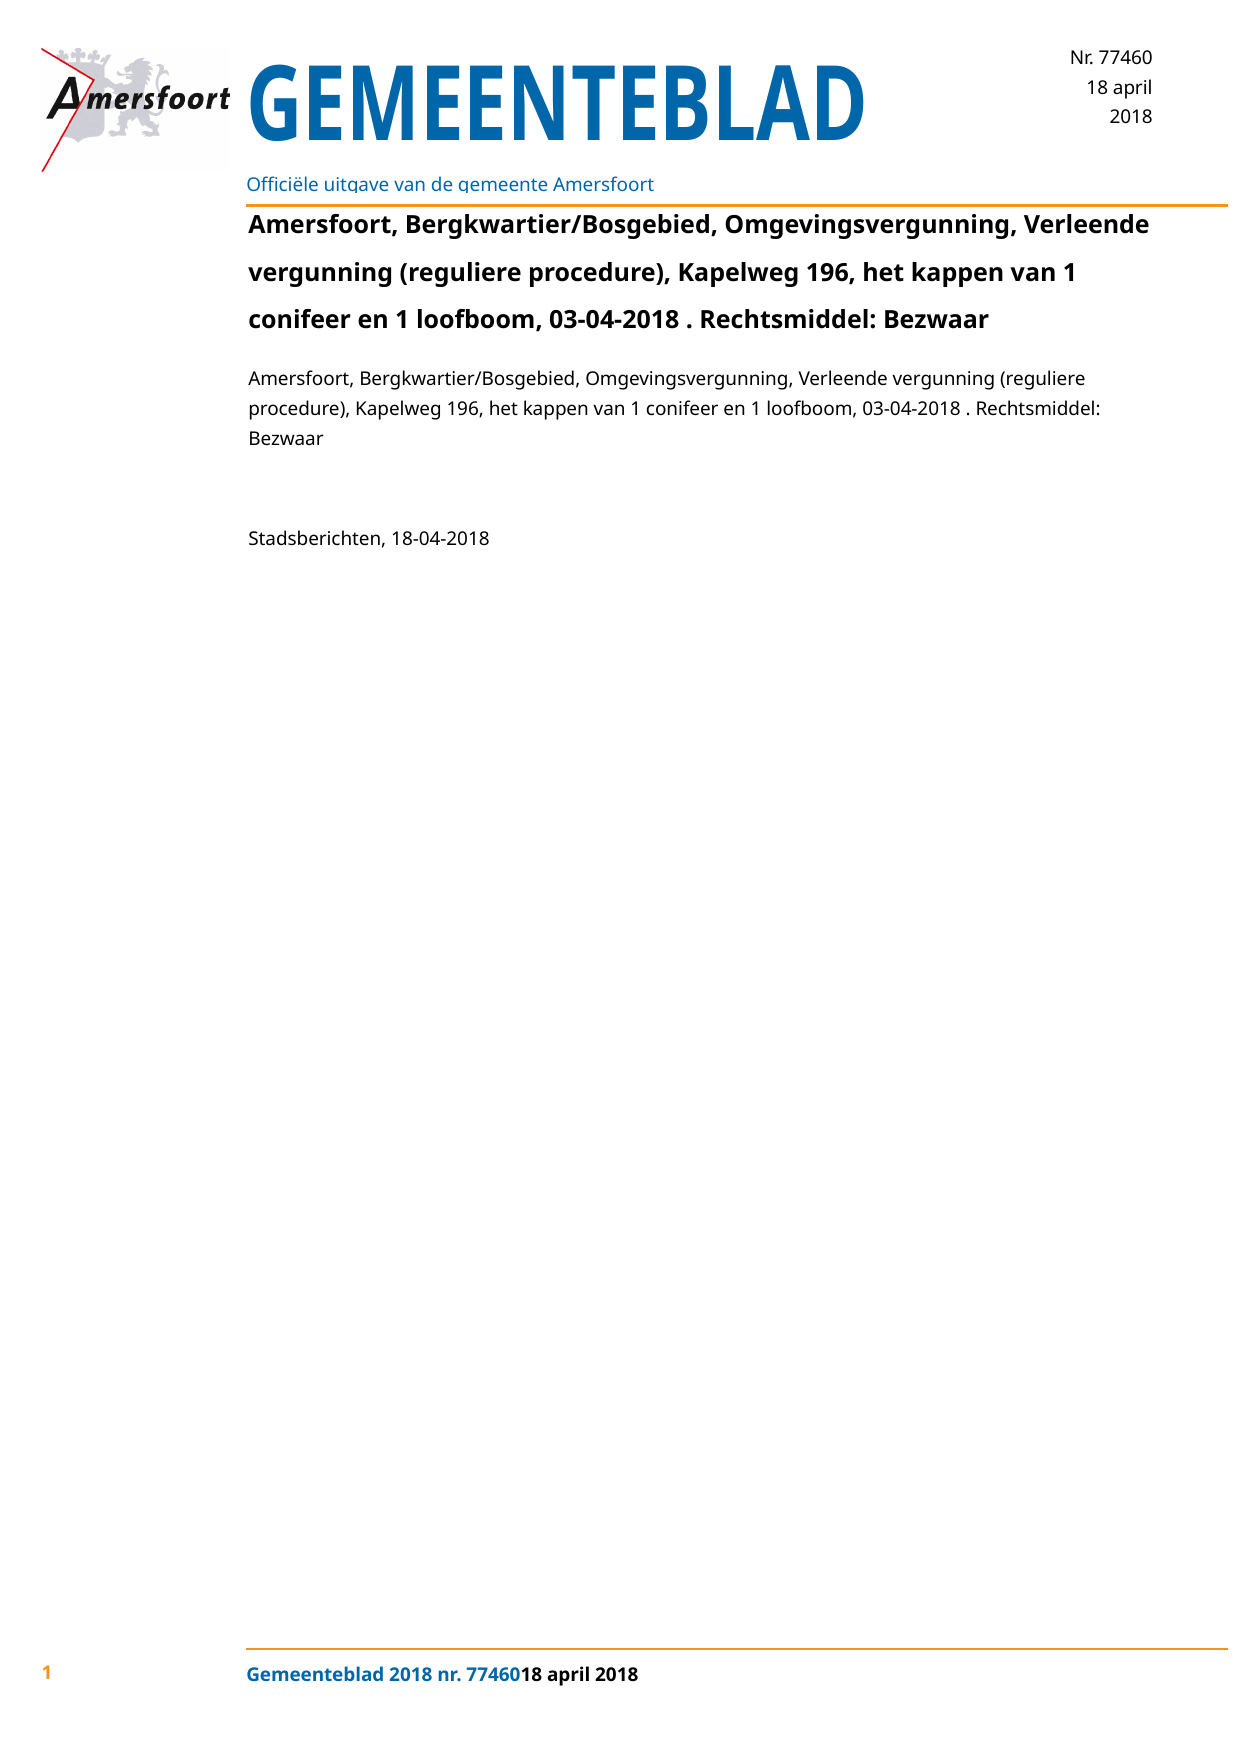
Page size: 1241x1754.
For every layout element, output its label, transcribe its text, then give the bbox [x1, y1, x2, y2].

picture [41, 47, 231, 172]
text Amersfoort, Bergkwartier/Bosgebied, Omgevingsvergunning, Verleende vergunning (reguliere procedure), Kapelweg 196, het kappen van 1 conifeer en 1 loofboom, 03-04-2018 . Rechtsmiddel: Bezwaar [248, 366, 1152, 450]
text Stadsberichten, 18-04-2018 [248, 526, 1152, 551]
text Amersfoort, Bergkwartier/Bosgebied, Omgevingsvergunning, Verleende vergunning (reguliere procedure), Kapelweg 196, het kappen van 1 conifeer en 1 loofboom, 03-04-2018 . Rechtsmiddel: Bezwaar [248, 207, 1152, 336]
